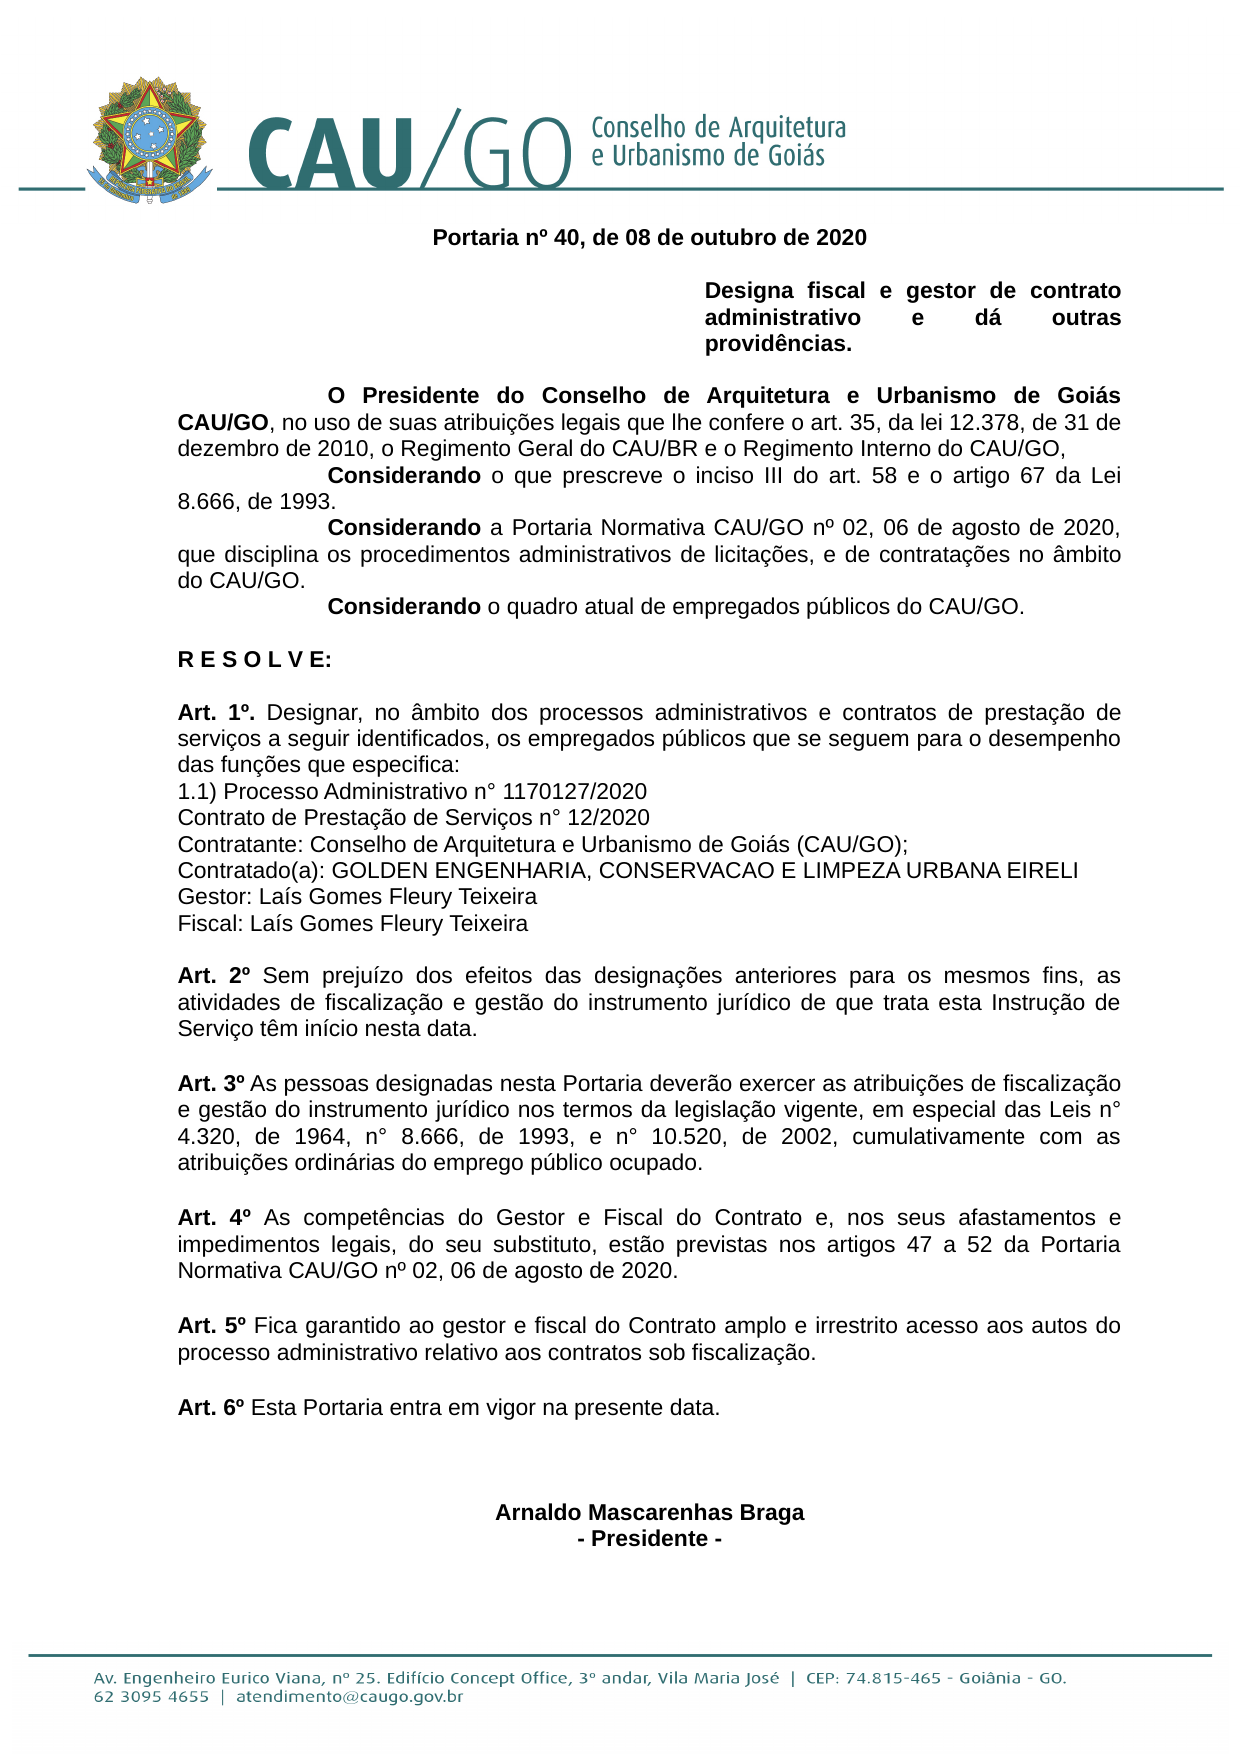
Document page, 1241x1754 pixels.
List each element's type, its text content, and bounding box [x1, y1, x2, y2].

text Portaria nº 40, de 08 de outubro de 2020 [177, 224, 1122, 251]
text Considerando a Portaria Normativa CAU/GO nº 02, 06 de agosto de 2020, que disciplina os procedimentos administrativos de licitações, e de contratações no âmbito do CAU/GO. [177, 514, 1122, 593]
text Gestor: Laís Gomes Fleury Teixeira [177, 883, 1122, 909]
text Art. 2º Sem prejuízo dos efeitos das designações anteriores para os mesmos fins, as atividades de fiscalização e gestão do instrumento jurídico de que trata esta Instrução de Serviço têm início nesta data. [177, 962, 1122, 1041]
text 1.1) Processo Administrativo n° 1170127/2020 [177, 778, 1122, 804]
text Art. 4º As competências do Gestor e Fiscal do Contrato e, nos seus afastamentos e impedimentos legais, do seu substituto, estão previstas nos artigos 47 a 52 da Portaria Normativa CAU/GO nº 02, 06 de agosto de 2020. [177, 1204, 1122, 1283]
text Art. 6º Esta Portaria entra em vigor na presente data. [177, 1393, 1122, 1420]
text - Presidente - [177, 1525, 1122, 1552]
text Art. 3º As pessoas designadas nesta Portaria deverão exercer as atribuições de fiscalização e gestão do instrumento jurídico nos termos da legislação vigente, em especial das Leis n° 4.320, de 1964, n° 8.666, de 1993, e n° 10.520, de 2002, cumulativamente com as atribuições ordinárias do emprego público ocupado. [177, 1070, 1122, 1176]
text Art. 5º Fica garantido ao gestor e fiscal do Contrato amplo e irrestrito acesso aos autos do processo administrativo relativo aos contratos sob fiscalização. [177, 1312, 1122, 1365]
text Contratado(a): GOLDEN ENGENHARIA, CONSERVACAO E LIMPEZA URBANA EIRELI [177, 857, 1122, 883]
text Contratante: Conselho de Arquitetura e Urbanismo de Goiás (CAU/GO); [177, 831, 1122, 857]
text Considerando o que prescreve o inciso III do art. 58 e o artigo 67 da Lei 8.666, de 1993. [177, 462, 1122, 514]
text O Presidente do Conselho de Arquitetura e Urbanismo de Goiás CAU/GO, no uso de suas atribuições legais que lhe confere o art. 35, da lei 12.378, de 31 de dezembro de 2010, o Regimento Geral do CAU/BR e o Regimento Interno do CAU/GO, [177, 382, 1122, 462]
text Contrato de Prestação de Serviços n° 12/2020 [177, 804, 1122, 831]
text Arnaldo Mascarenhas Braga [177, 1499, 1122, 1525]
text Art. 1º. Designar, no âmbito dos processos administrativos e contratos de prestação de serviços a seguir identificados, os empregados públicos que se seguem para o desempenho das funções que especifica: [177, 699, 1122, 778]
text Fiscal: Laís Gomes Fleury Teixeira [177, 909, 1122, 936]
text Designa fiscal e gestor de contrato administrativo e dá outras providências. [704, 277, 1122, 356]
text R E S O L V E: [177, 646, 1122, 672]
text Considerando o quadro atual de empregados públicos do CAU/GO. [177, 593, 1122, 620]
